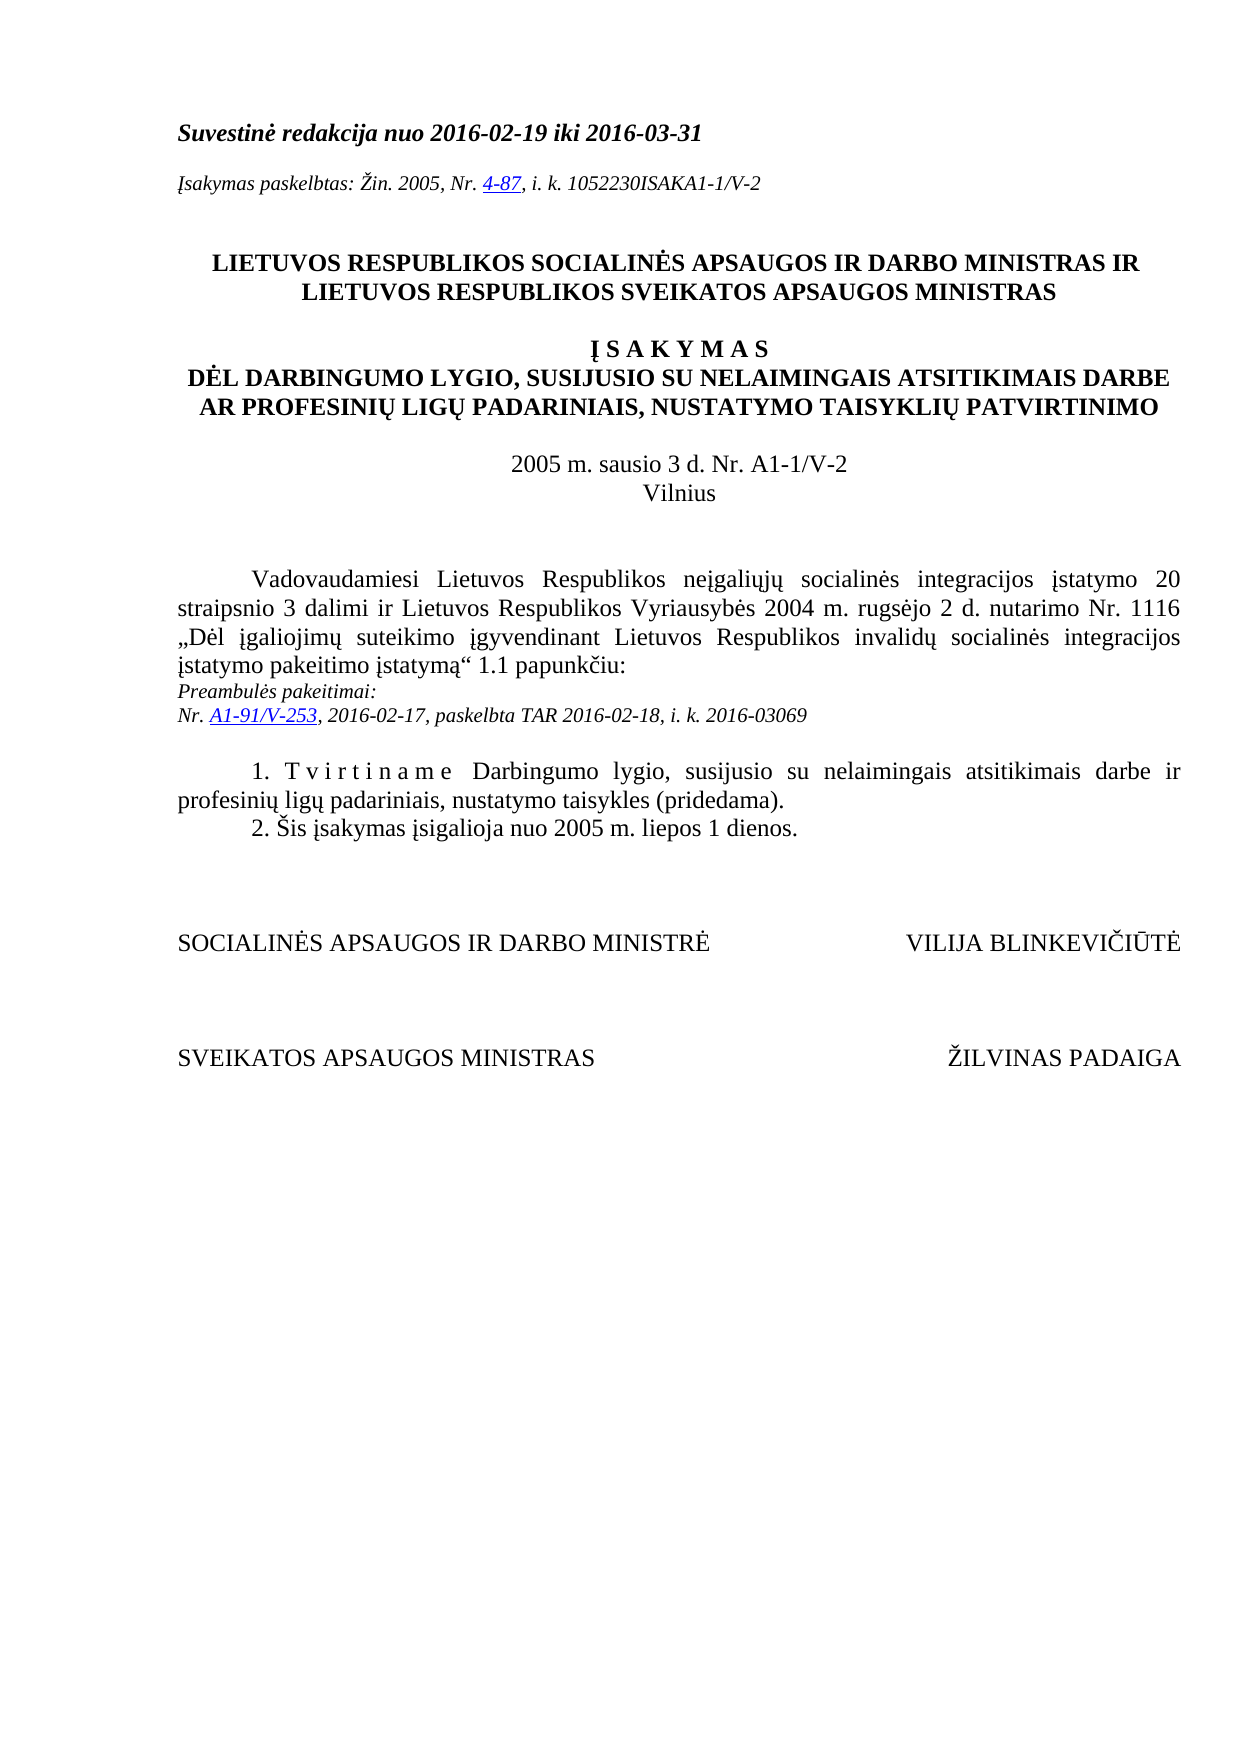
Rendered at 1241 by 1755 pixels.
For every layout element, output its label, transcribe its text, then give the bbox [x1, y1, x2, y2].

text Įsakymas paskelbtas: Žin. 2005, Nr. 4-87, i. k. 1052230ISAKA1-1/V-2 [177, 171, 1181, 195]
text Suvestinė redakcija nuo 2016-02-19 iki 2016-03-31 [177, 118, 1181, 147]
text Vadovaudamiesi Lietuvos Respublikos neįgaliųjų socialinės integracijos įstatymo 20 straipsnio 3 dalimi ir Lietuvos Respublikos Vyriausybės 2004 m. rugsėjo 2 d. nutarimo Nr. 1116 „Dėl įgaliojimų suteikimo įgyvendinant Lietuvos Respublikos invalidų socialinės integracijos įstatymo pakeitimo įstatymą“ 1.1 papunkčiu: [177, 564, 1181, 679]
text 2. Šis įsakymas įsigalioja nuo 2005 m. liepos 1 dienos. [177, 813, 1181, 842]
text Į S A K Y M A S [177, 334, 1181, 363]
text LIETUVOS RESPUBLIKOS SVEIKATOS APSAUGOS MINISTRAS [177, 277, 1181, 305]
text 2005 m. sausio 3 d. Nr. A1-1/V-2 [177, 449, 1181, 478]
text LIETUVOS RESPUBLIKOS SOCIALINĖS APSAUGOS IR DARBO MINISTRAS IR [177, 248, 1181, 277]
text SVEIKATOS APSAUGOS MINISTRAS ŽILVINAS PADAIGA [177, 1043, 1181, 1072]
text Nr. A1-91/V-253, 2016-02-17, paskelbta TAR 2016-02-18, i. k. 2016-03069 [177, 703, 1181, 727]
text DĖL DARBINGUMO LYGIO, SUSIJUSIO SU NELAIMINGAIS ATSITIKIMAIS DARBE AR PROFESINIŲ LIGŲ PADARINIAIS, NUSTATYMO TAISYKLIŲ PATVIRTINIMO [177, 363, 1181, 420]
text 1. Tvirtiname Darbingumo lygio, susijusio su nelaimingais atsitikimais darbe ir profesinių ligų padariniais, nustatymo taisykles (pridedama). [177, 756, 1181, 813]
text Vilnius [177, 478, 1181, 507]
text Preambulės pakeitimai: [177, 679, 1181, 703]
text SOCIALINĖS APSAUGOS IR DARBO MINISTRĖ VILIJA BLINKEVIČIŪTĖ [177, 928, 1181, 957]
